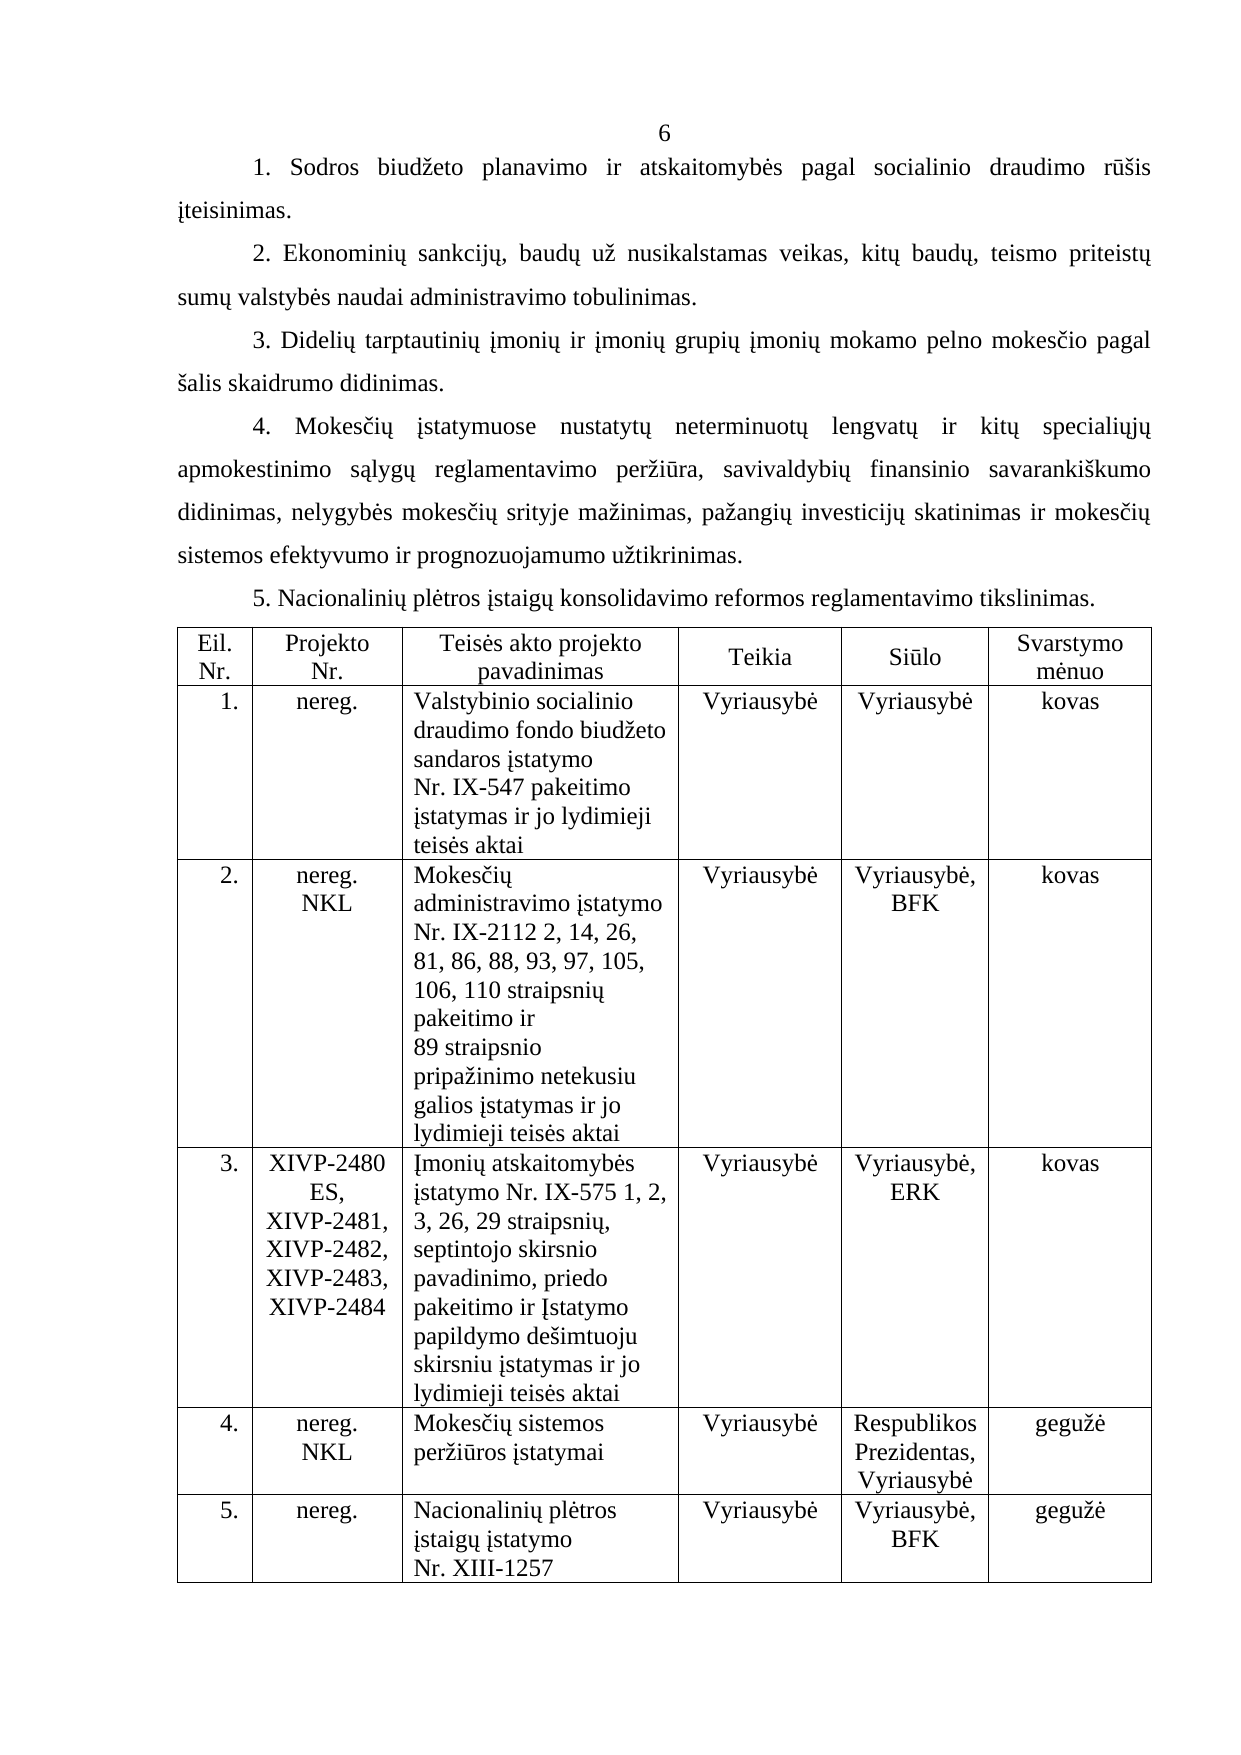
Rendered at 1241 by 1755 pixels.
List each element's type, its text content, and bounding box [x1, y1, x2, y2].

table_cell nereg. NKL [253, 860, 402, 1147]
table_cell [178, 1495, 252, 1582]
table_cell nereg. NKL [253, 1408, 402, 1494]
table_header Eil. Nr. [178, 628, 252, 685]
table_cell kovas [989, 1148, 1151, 1407]
text 5. Nacionalinių plėtros įstaigų konsolidavimo reformos reglamentavimo tikslinimas. [177, 583, 1152, 612]
table_cell Vyriausybė [679, 860, 841, 1147]
table_header Siūlo [842, 628, 988, 685]
table_header Teisės akto projekto pavadinimas [403, 628, 678, 685]
table_header Projekto Nr. [253, 628, 402, 685]
table_cell Vyriausybė [679, 686, 841, 859]
table_cell Vyriausybė [679, 1495, 841, 1582]
table_cell Vyriausybė, BFK [842, 860, 988, 1147]
table_cell XIVP-2480 ES, XIVP-2481, XIVP-2482, XIVP-2483, XIVP-2484 [253, 1148, 402, 1407]
table_header Teikia [679, 628, 841, 685]
table_cell Vyriausybė, BFK [842, 1495, 988, 1582]
table_cell [178, 1408, 252, 1494]
table_cell kovas [989, 860, 1151, 1147]
text 2. Ekonominių sankcijų, baudų už nusikalstamas veikas, kitų baudų, teismo priteistų sumų valstybės naudai administravimo tobulinimas. [177, 238, 1152, 310]
table_cell [178, 1148, 252, 1407]
table_cell Mokesčių sistemos peržiūros įstatymai [403, 1408, 678, 1494]
table_cell [178, 686, 252, 859]
table_header Svarstymo mėnuo [989, 628, 1151, 685]
table_cell Vyriausybė [679, 1408, 841, 1494]
table_cell nereg. [253, 686, 402, 859]
text 1. Sodros biudžeto planavimo ir atskaitomybės pagal socialinio draudimo rūšis įteisinimas. [177, 152, 1152, 224]
text 3. Didelių tarptautinių įmonių ir įmonių grupių įmonių mokamo pelno mokesčio pagal šalis skaidrumo didinimas. [177, 325, 1152, 397]
table_cell nereg. [253, 1495, 402, 1582]
table_cell [178, 860, 252, 1147]
table_cell gegužė [989, 1495, 1151, 1582]
text 4. Mokesčių įstatymuose nustatytų neterminuotų lengvatų ir kitų specialiųjų apmokestinimo sąlygų reglamentavimo peržiūra, savivaldybių finansinio savarankiškumo didinimas, nelygybės mokesčių srityje mažinimas, pažangių investicijų skatinimas ir mokesčių sistemos efektyvumo ir prognozuojamumo užtikrinimas. [177, 411, 1152, 569]
table_cell kovas [989, 686, 1151, 859]
table_cell Vyriausybė, ERK [842, 1148, 988, 1407]
table_cell Respublikos Prezidentas, Vyriausybė [842, 1408, 988, 1494]
table_cell gegužė [989, 1408, 1151, 1494]
table_cell Vyriausybė [679, 1148, 841, 1407]
table_cell Vyriausybė [842, 686, 988, 859]
